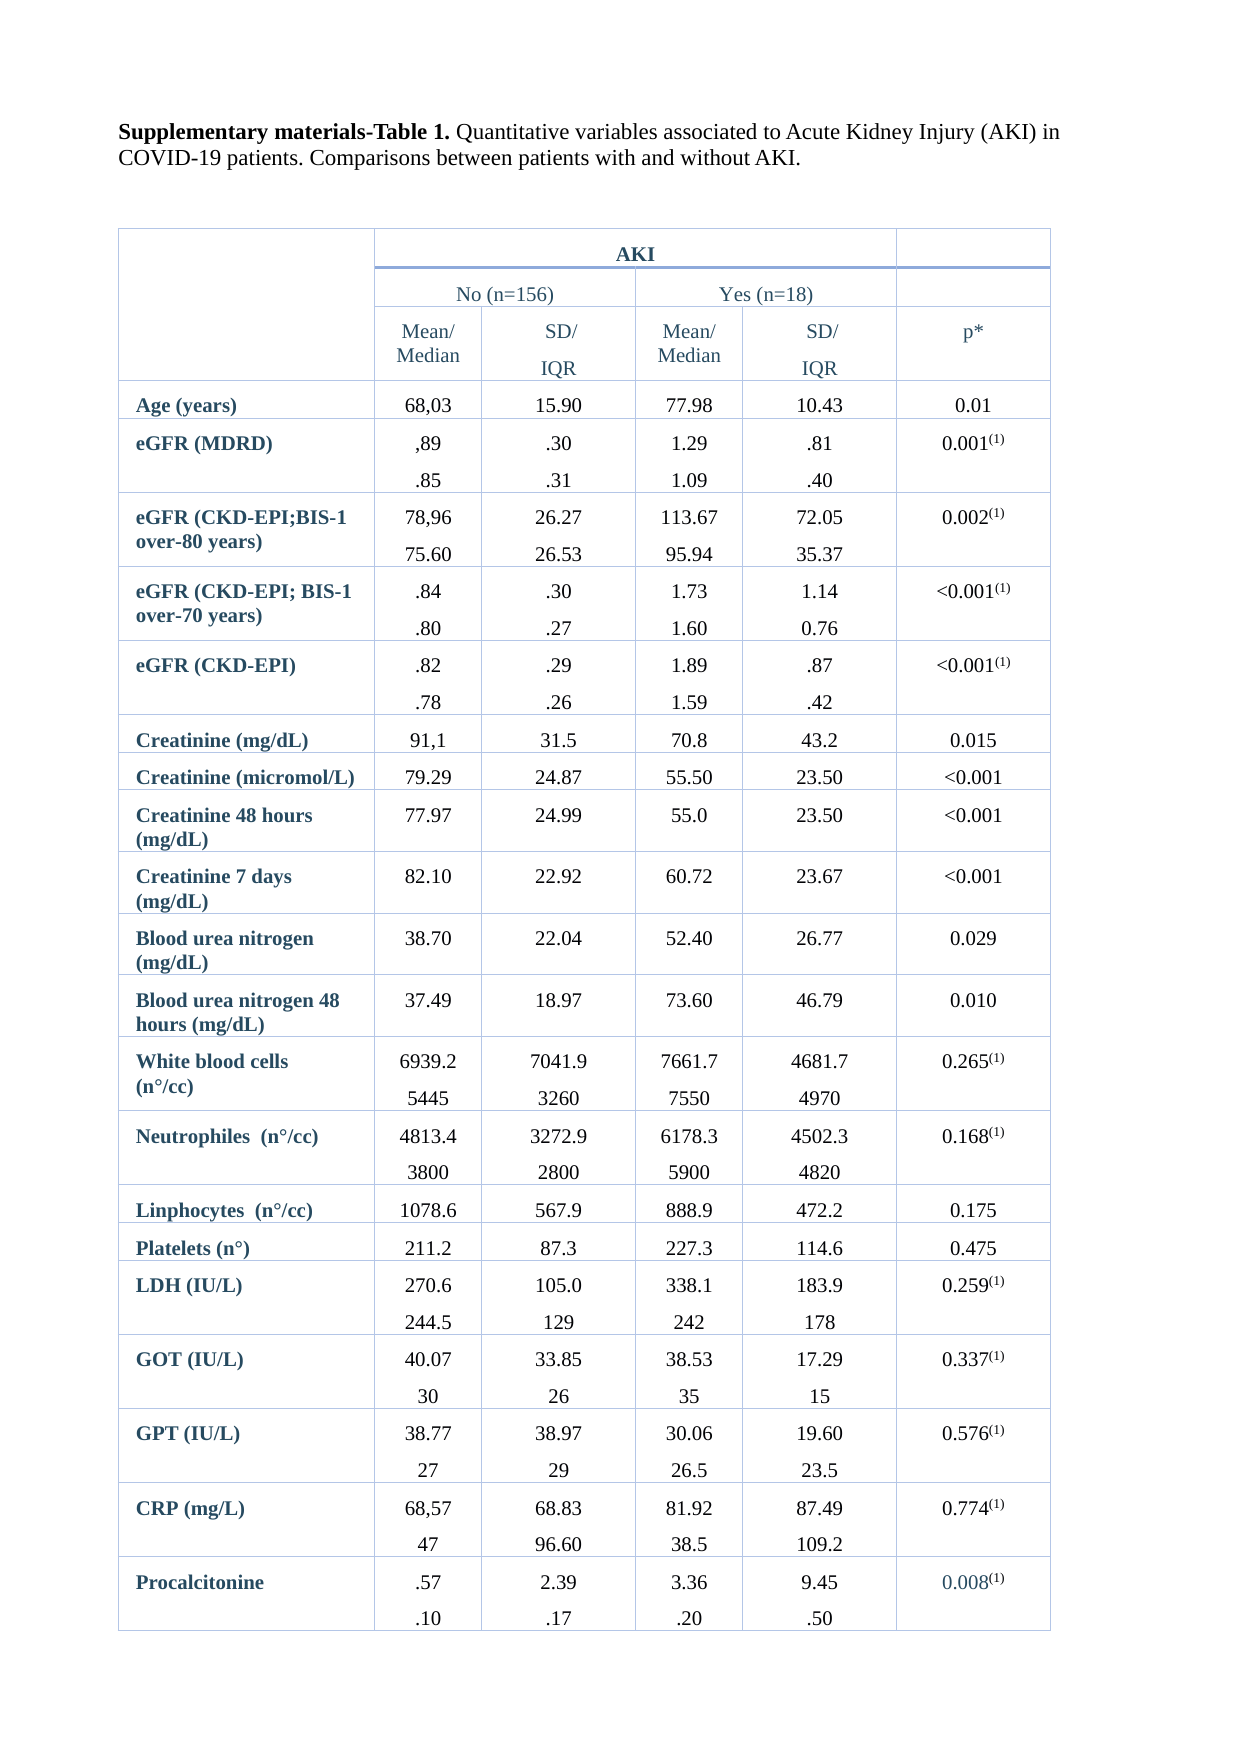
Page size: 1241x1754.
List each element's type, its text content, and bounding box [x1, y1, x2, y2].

table_cell 105.0 129 [482, 1261, 635, 1334]
table_cell No (n=156) [375, 269, 635, 306]
table_cell GOT (IU/L) [119, 1335, 374, 1408]
table_cell Mean/ Median [636, 307, 742, 380]
table_cell White blood cells (n°/cc) [119, 1037, 374, 1110]
table_cell 0.029 [897, 914, 1050, 974]
table_cell 77.98 [636, 381, 742, 417]
table_cell Platelets (n°) [119, 1223, 374, 1259]
table_header [119, 229, 374, 380]
table_cell Mean/ Median [375, 307, 481, 380]
table_cell 0.475 [897, 1223, 1050, 1259]
table_cell eGFR (CKD-EPI) [119, 641, 374, 714]
table_cell 26.27 26.53 [482, 493, 635, 566]
table_cell 30.06 26.5 [636, 1409, 742, 1482]
table_cell 0.001(1) [897, 419, 1050, 492]
table_cell 338.1 242 [636, 1261, 742, 1334]
table_cell 24.87 [482, 753, 635, 789]
table_cell 1.29 1.09 [636, 419, 742, 492]
table_cell 183.9 178 [743, 1261, 896, 1334]
table_cell Blood urea nitrogen 48 hours (mg/dL) [119, 975, 374, 1036]
table_cell 60.72 [636, 852, 742, 913]
table_cell Procalcitonine [119, 1557, 374, 1630]
table_cell 227.3 [636, 1223, 742, 1259]
table_cell Creatinine 48 hours (mg/dL) [119, 790, 374, 851]
table_cell GPT (IU/L) [119, 1409, 374, 1482]
table_cell 0.008(1) [897, 1557, 1050, 1630]
table_cell Yes (n=18) [636, 269, 896, 306]
table_cell 0.010 [897, 975, 1050, 1036]
table_cell <0.001 [897, 852, 1050, 913]
table_cell ,89 .85 [375, 419, 481, 492]
table_cell 22.92 [482, 852, 635, 913]
table_cell 1.89 1.59 [636, 641, 742, 714]
table_cell 4681.7 4970 [743, 1037, 896, 1110]
table_cell 0.337(1) [897, 1335, 1050, 1408]
table_cell 211.2 [375, 1223, 481, 1259]
table_cell 82.10 [375, 852, 481, 913]
table_cell 113.67 95.94 [636, 493, 742, 566]
table_cell 0.774(1) [897, 1483, 1050, 1556]
table_cell 0.168(1) [897, 1111, 1050, 1184]
table_cell .30 .31 [482, 419, 635, 492]
text Supplementary materials-Table 1. Quantitative variables associated to Acute Kidney Injury (AKI) in COVID-19 patients. Comparisons between patients with and without AKI. [118, 118, 1122, 171]
table_cell 2.39 .17 [482, 1557, 635, 1630]
table_cell CRP (mg/L) [119, 1483, 374, 1556]
table_cell 24.99 [482, 790, 635, 851]
table_cell <0.001(1) [897, 567, 1050, 640]
table_cell 888.9 [636, 1185, 742, 1222]
table_cell 3272.9 2800 [482, 1111, 635, 1184]
table_cell <0.001 [897, 753, 1050, 789]
table_cell 6939.2 5445 [375, 1037, 481, 1110]
table_cell 68,57 47 [375, 1483, 481, 1556]
table_cell 81.92 38.5 [636, 1483, 742, 1556]
table_cell LDH (IU/L) [119, 1261, 374, 1334]
table_cell .81 .40 [743, 419, 896, 492]
table_cell Linphocytes (n°/cc) [119, 1185, 374, 1222]
table_cell 23.50 [743, 753, 896, 789]
table_cell 31.5 [482, 715, 635, 752]
table_cell 0.01 [897, 381, 1050, 417]
table_cell .30 .27 [482, 567, 635, 640]
table_cell Creatinine 7 days (mg/dL) [119, 852, 374, 913]
table_cell 78,96 75.60 [375, 493, 481, 566]
table_cell 22.04 [482, 914, 635, 974]
table_cell 72.05 35.37 [743, 493, 896, 566]
table_header [897, 229, 1050, 266]
table_header AKI [375, 229, 896, 266]
table_cell eGFR (CKD-EPI;BIS-1 over-80 years) [119, 493, 374, 566]
table_cell 87.3 [482, 1223, 635, 1259]
table_cell 38.53 35 [636, 1335, 742, 1408]
table_cell Creatinine (micromol/L) [119, 753, 374, 789]
table_cell 38.77 27 [375, 1409, 481, 1482]
table_cell 68,03 [375, 381, 481, 417]
table_cell 77.97 [375, 790, 481, 851]
table_cell .57 .10 [375, 1557, 481, 1630]
table_cell SD/ IQR [743, 307, 896, 380]
table_cell eGFR (MDRD) [119, 419, 374, 492]
table_cell 0.002(1) [897, 493, 1050, 566]
table_cell 4502.3 4820 [743, 1111, 896, 1184]
table_cell 7041.9 3260 [482, 1037, 635, 1110]
table_cell .29 .26 [482, 641, 635, 714]
table_cell 270.6 244.5 [375, 1261, 481, 1334]
table_cell 37.49 [375, 975, 481, 1036]
table_cell 4813.4 3800 [375, 1111, 481, 1184]
table_cell 3.36 .20 [636, 1557, 742, 1630]
table_cell 9.45 .50 [743, 1557, 896, 1630]
table_cell 26.77 [743, 914, 896, 974]
table_cell eGFR (CKD-EPI; BIS-1 over-70 years) [119, 567, 374, 640]
table_cell .87 .42 [743, 641, 896, 714]
table_cell 55.0 [636, 790, 742, 851]
table_cell 17.29 15 [743, 1335, 896, 1408]
table_cell 38.70 [375, 914, 481, 974]
table_cell 68.83 96.60 [482, 1483, 635, 1556]
table_cell SD/ IQR [482, 307, 635, 380]
table_cell 23.67 [743, 852, 896, 913]
table_cell 19.60 23.5 [743, 1409, 896, 1482]
table_cell Creatinine (mg/dL) [119, 715, 374, 752]
table_cell <0.001(1) [897, 641, 1050, 714]
table_cell 43.2 [743, 715, 896, 752]
table_cell 0.259(1) [897, 1261, 1050, 1334]
table_cell 567.9 [482, 1185, 635, 1222]
table_cell .84 .80 [375, 567, 481, 640]
table_cell 15.90 [482, 381, 635, 417]
table_cell 0.265(1) [897, 1037, 1050, 1110]
table_cell 46.79 [743, 975, 896, 1036]
table_cell 91,1 [375, 715, 481, 752]
table_cell 7661.7 7550 [636, 1037, 742, 1110]
table_cell 6178.3 5900 [636, 1111, 742, 1184]
table_cell 10.43 [743, 381, 896, 417]
table_cell 52.40 [636, 914, 742, 974]
table_cell Age (years) [119, 381, 374, 417]
table_cell 87.49 109.2 [743, 1483, 896, 1556]
table_cell Neutrophiles (n°/cc) [119, 1111, 374, 1184]
table_cell [897, 269, 1050, 306]
table_cell 70.8 [636, 715, 742, 752]
table_cell <0.001 [897, 790, 1050, 851]
table_cell 472.2 [743, 1185, 896, 1222]
table_cell 73.60 [636, 975, 742, 1036]
table_cell .82 .78 [375, 641, 481, 714]
table_cell Blood urea nitrogen (mg/dL) [119, 914, 374, 974]
table_cell 1.73 1.60 [636, 567, 742, 640]
table_cell 79.29 [375, 753, 481, 789]
table_cell 18.97 [482, 975, 635, 1036]
table_cell 1.14 0.76 [743, 567, 896, 640]
table_cell p* [897, 307, 1050, 380]
table_cell 38.97 29 [482, 1409, 635, 1482]
table_cell 0.175 [897, 1185, 1050, 1222]
table_cell 55.50 [636, 753, 742, 789]
table_cell 0.576(1) [897, 1409, 1050, 1482]
table_cell 114.6 [743, 1223, 896, 1259]
table_cell 1078.6 [375, 1185, 481, 1222]
table_cell 40.07 30 [375, 1335, 481, 1408]
table_cell 23.50 [743, 790, 896, 851]
table_cell 0.015 [897, 715, 1050, 752]
table_cell 33.85 26 [482, 1335, 635, 1408]
